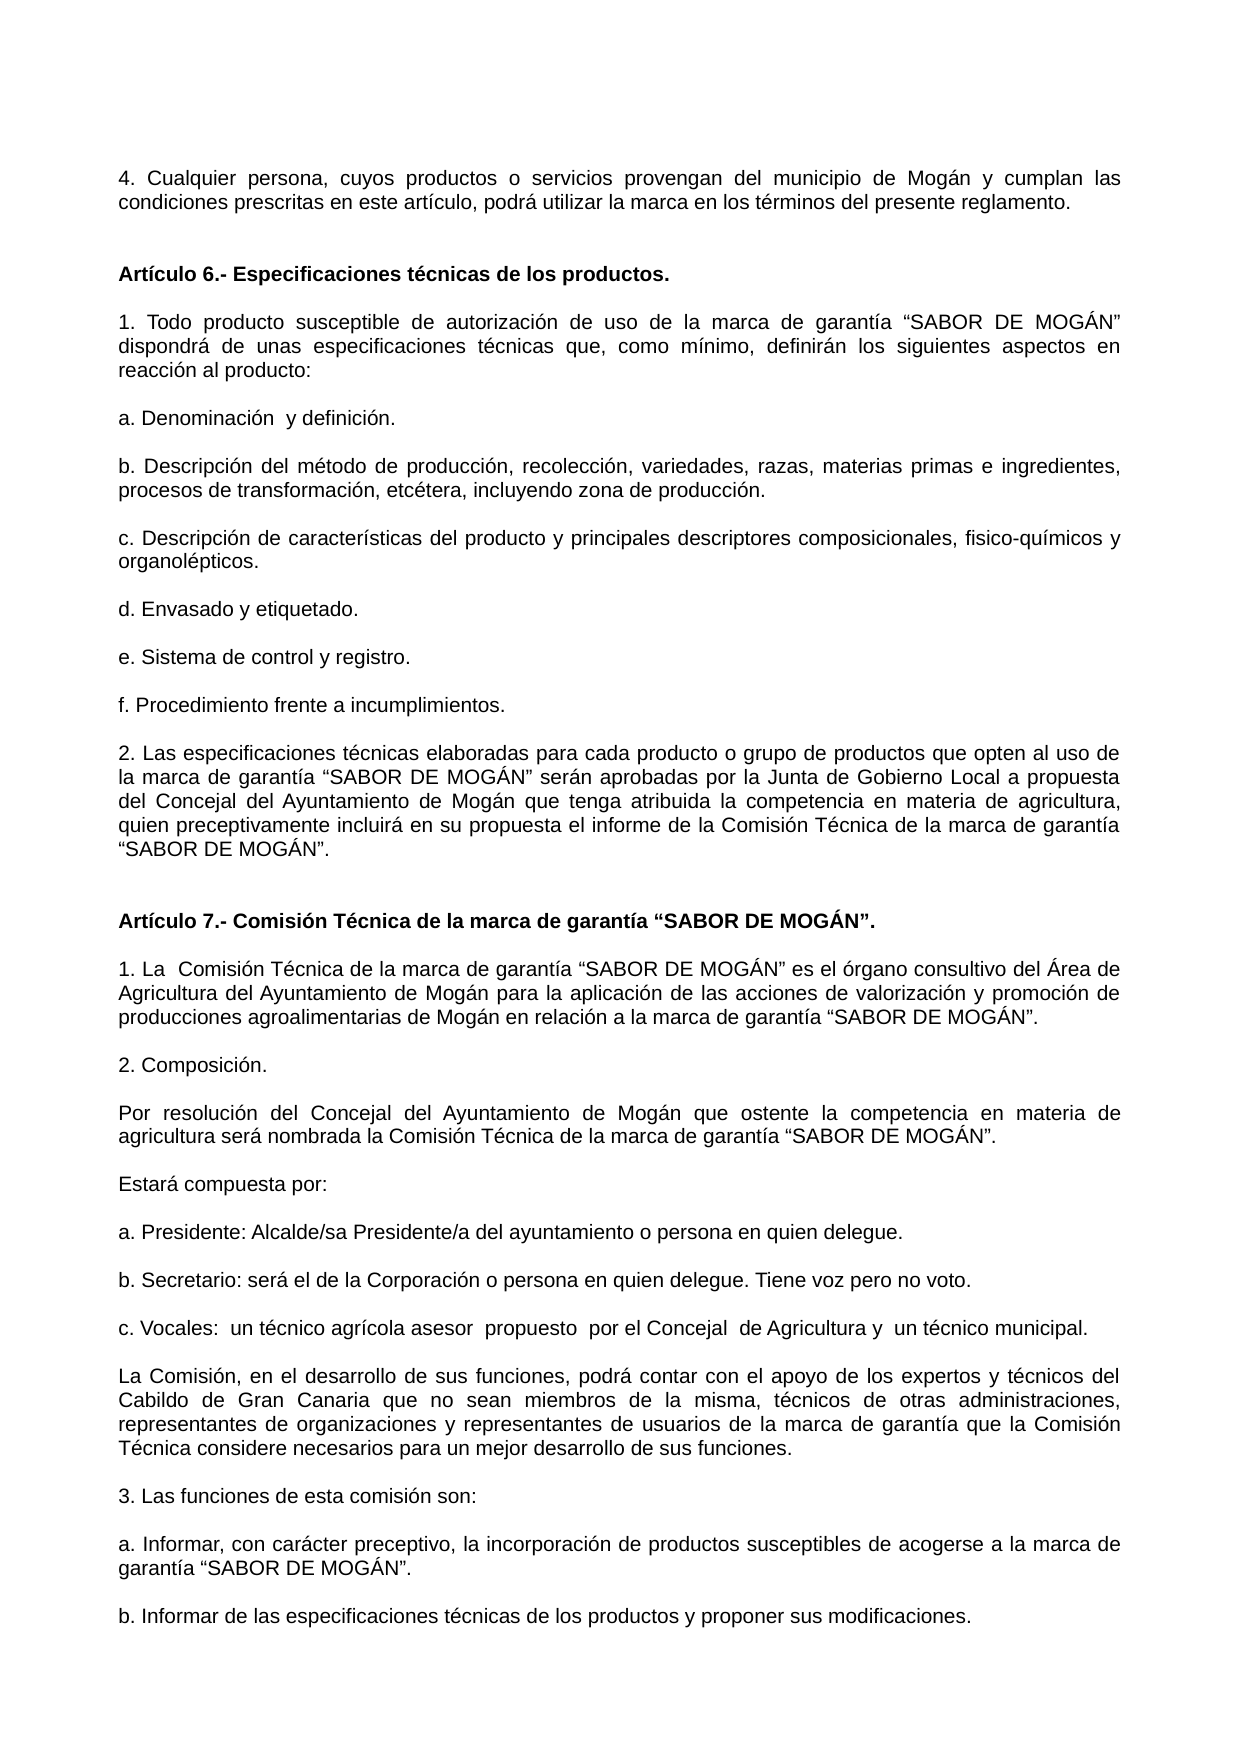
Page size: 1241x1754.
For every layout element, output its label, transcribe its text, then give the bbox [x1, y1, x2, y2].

text Estará compuesta por: [118, 1172, 1122, 1196]
text Por resolución del Concejal del Ayuntamiento de Mogán que ostente la competencia en materia de agricultura será nombrada la Comisión Técnica de la marca de garantía “SABOR DE MOGÁN”. [118, 1100, 1122, 1148]
text 3. Las funciones de esta comisión son: [118, 1484, 1122, 1508]
text b. Secretario: será el de la Corporación o persona en quien delegue. Tiene voz pero no voto. [118, 1268, 1122, 1292]
text 2. Composición. [118, 1052, 1122, 1076]
text d. Envasado y etiquetado. [118, 597, 1122, 621]
text 1. La Comisión Técnica de la marca de garantía “SABOR DE MOGÁN” es el órgano consultivo del Área de Agricultura del Ayuntamiento de Mogán para la aplicación de las acciones de valorización y promoción de producciones agroalimentarias de Mogán en relación a la marca de garantía “SABOR DE MOGÁN”. [118, 957, 1122, 1028]
text e. Sistema de control y registro. [118, 645, 1122, 669]
text La Comisión, en el desarrollo de sus funciones, podrá contar con el apoyo de los expertos y técnicos del Cabildo de Gran Canaria que no sean miembros de la misma, técnicos de otras administraciones, representantes de organizaciones y representantes de usuarios de la marca de garantía que la Comisión Técnica considere necesarios para un mejor desarrollo de sus funciones. [118, 1364, 1122, 1460]
text b. Informar de las especificaciones técnicas de los productos y proponer sus modificaciones. [118, 1603, 1122, 1627]
text Artículo 6.- Especificaciones técnicas de los productos. [118, 262, 1122, 286]
text a. Denominación y definición. [118, 406, 1122, 429]
text Artículo 7.- Comisión Técnica de la marca de garantía “SABOR DE MOGÁN”. [118, 909, 1122, 933]
text a. Presidente: Alcalde/sa Presidente/a del ayuntamiento o persona en quien delegue. [118, 1220, 1122, 1244]
text c. Vocales: un técnico agrícola asesor propuesto por el Concejal de Agricultura y un técnico municipal. [118, 1316, 1122, 1340]
text b. Descripción del método de producción, recolección, variedades, razas, materias primas e ingredientes, procesos de transformación, etcétera, incluyendo zona de producción. [118, 453, 1122, 501]
text f. Procedimiento frente a incumplimientos. [118, 693, 1122, 717]
text 2. Las especificaciones técnicas elaboradas para cada producto o grupo de productos que opten al uso de la marca de garantía “SABOR DE MOGÁN” serán aprobadas por la Junta de Gobierno Local a propuesta del Concejal del Ayuntamiento de Mogán que tenga atribuida la competencia en materia de agricultura, quien preceptivamente incluirá en su propuesta el informe de la Comisión Técnica de la marca de garantía “SABOR DE MOGÁN”. [118, 741, 1122, 861]
text 1. Todo producto susceptible de autorización de uso de la marca de garantía “SABOR DE MOGÁN” dispondrá de unas especificaciones técnicas que, como mínimo, definirán los siguientes aspectos en reacción al producto: [118, 310, 1122, 382]
text c. Descripción de características del producto y principales descriptores composicionales, fisico-químicos y organolépticos. [118, 525, 1122, 573]
text 4. Cualquier persona, cuyos productos o servicios provengan del municipio de Mogán y cumplan las condiciones prescritas en este artículo, podrá utilizar la marca en los términos del presente reglamento. [118, 166, 1122, 214]
text a. Informar, con carácter preceptivo, la incorporación de productos susceptibles de acogerse a la marca de garantía “SABOR DE MOGÁN”. [118, 1532, 1122, 1579]
